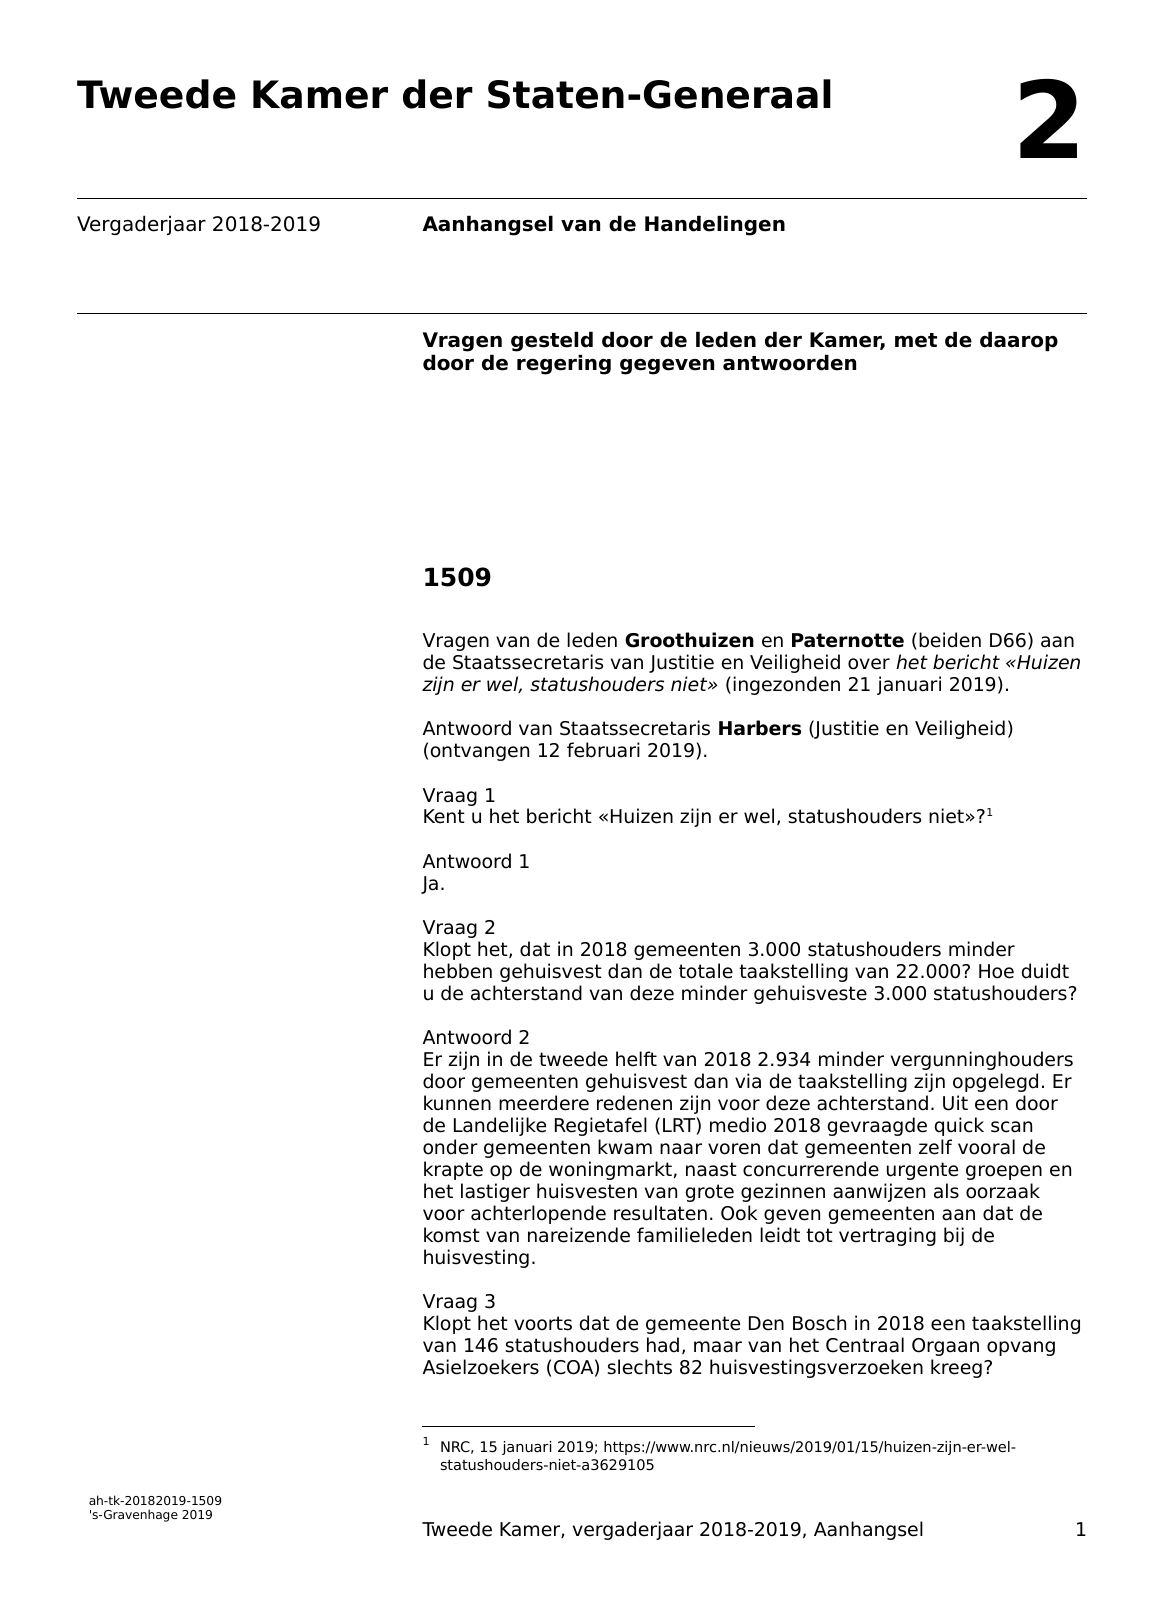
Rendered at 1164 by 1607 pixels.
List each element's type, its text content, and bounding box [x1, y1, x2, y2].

text Kent u het bericht «Huizen zijn er wel, statushouders niet»? [422, 806, 1087, 828]
text 1509 [422, 563, 1087, 592]
text Vragen van de leden Groothuizen en Paternotte (beiden D66) aan de Staatssecretaris van Justitie en Veiligheid over het bericht «Huizen zijn er wel, statushouders niet» (ingezonden 21 januari 2019). [422, 630, 1087, 696]
text Vraag 3 [422, 1291, 1087, 1313]
text Antwoord 2 [422, 1027, 1087, 1049]
text Vraag 1 [422, 784, 1087, 806]
table_cell [77, 314, 422, 375]
text ah-tk-20182019-1509 [88, 1494, 323, 1508]
text Er zijn in de tweede helft van 2018 2.934 minder vergunninghouders door gemeenten gehuisvest dan via de taakstelling zijn opgelegd. Er kunnen meerdere redenen zijn voor deze achterstand. Uit een door de Landelijke Regietafel (LRT) medio 2018 gevraagde quick scan onder gemeenten kwam naar voren dat gemeenten zelf vooral de krapte op de woningmarkt, naast concurrerende urgente groepen en het lastiger huisvesten van grote gezinnen aanwijzen als oorzaak voor achterlopende resultaten. Ook geven gemeenten aan dat de komst van nareizende familieleden leidt tot vertraging bij de huisvesting. [422, 1049, 1087, 1269]
text Ja. [422, 873, 1087, 894]
table_cell Vragen gesteld door de leden der Kamer, met de daarop door de regering gegeven antwoorden [422, 314, 1087, 375]
table_header Tweede Kamer der Staten-Generaal [77, 59, 886, 198]
table_header 2 [886, 59, 1087, 198]
text Antwoord van Staatssecretaris Harbers (Justitie en Veiligheid) (ontvangen 12 februari 2019). [422, 718, 1087, 762]
table_cell Aanhangsel van de Handelingen [422, 199, 1087, 313]
text Klopt het voorts dat de gemeente Den Bosch in 2018 een taakstelling van 146 statushouders had, maar van het Centraal Orgaan opvang Asielzoekers (COA) slechts 82 huisvestingsverzoeken kreeg? [422, 1313, 1087, 1379]
text Vraag 2 [422, 917, 1087, 939]
text 's-Gravenhage 2019 [88, 1508, 323, 1522]
text Antwoord 1 [422, 851, 1087, 873]
text Klopt het, dat in 2018 gemeenten 3.000 statushouders minder hebben gehuisvest dan de totale taakstelling van 22.000? Hoe duidt u de achterstand van deze minder gehuisveste 3.000 statushouders? [422, 939, 1087, 1005]
text NRC, 15 januari 2019; https://www.nrc.nl/nieuws/2019/01/15/huizen-zijn-er-wel-statushouders-niet-a3629105 [422, 1435, 1087, 1474]
table_cell Vergaderjaar 2018-2019 [77, 199, 422, 313]
